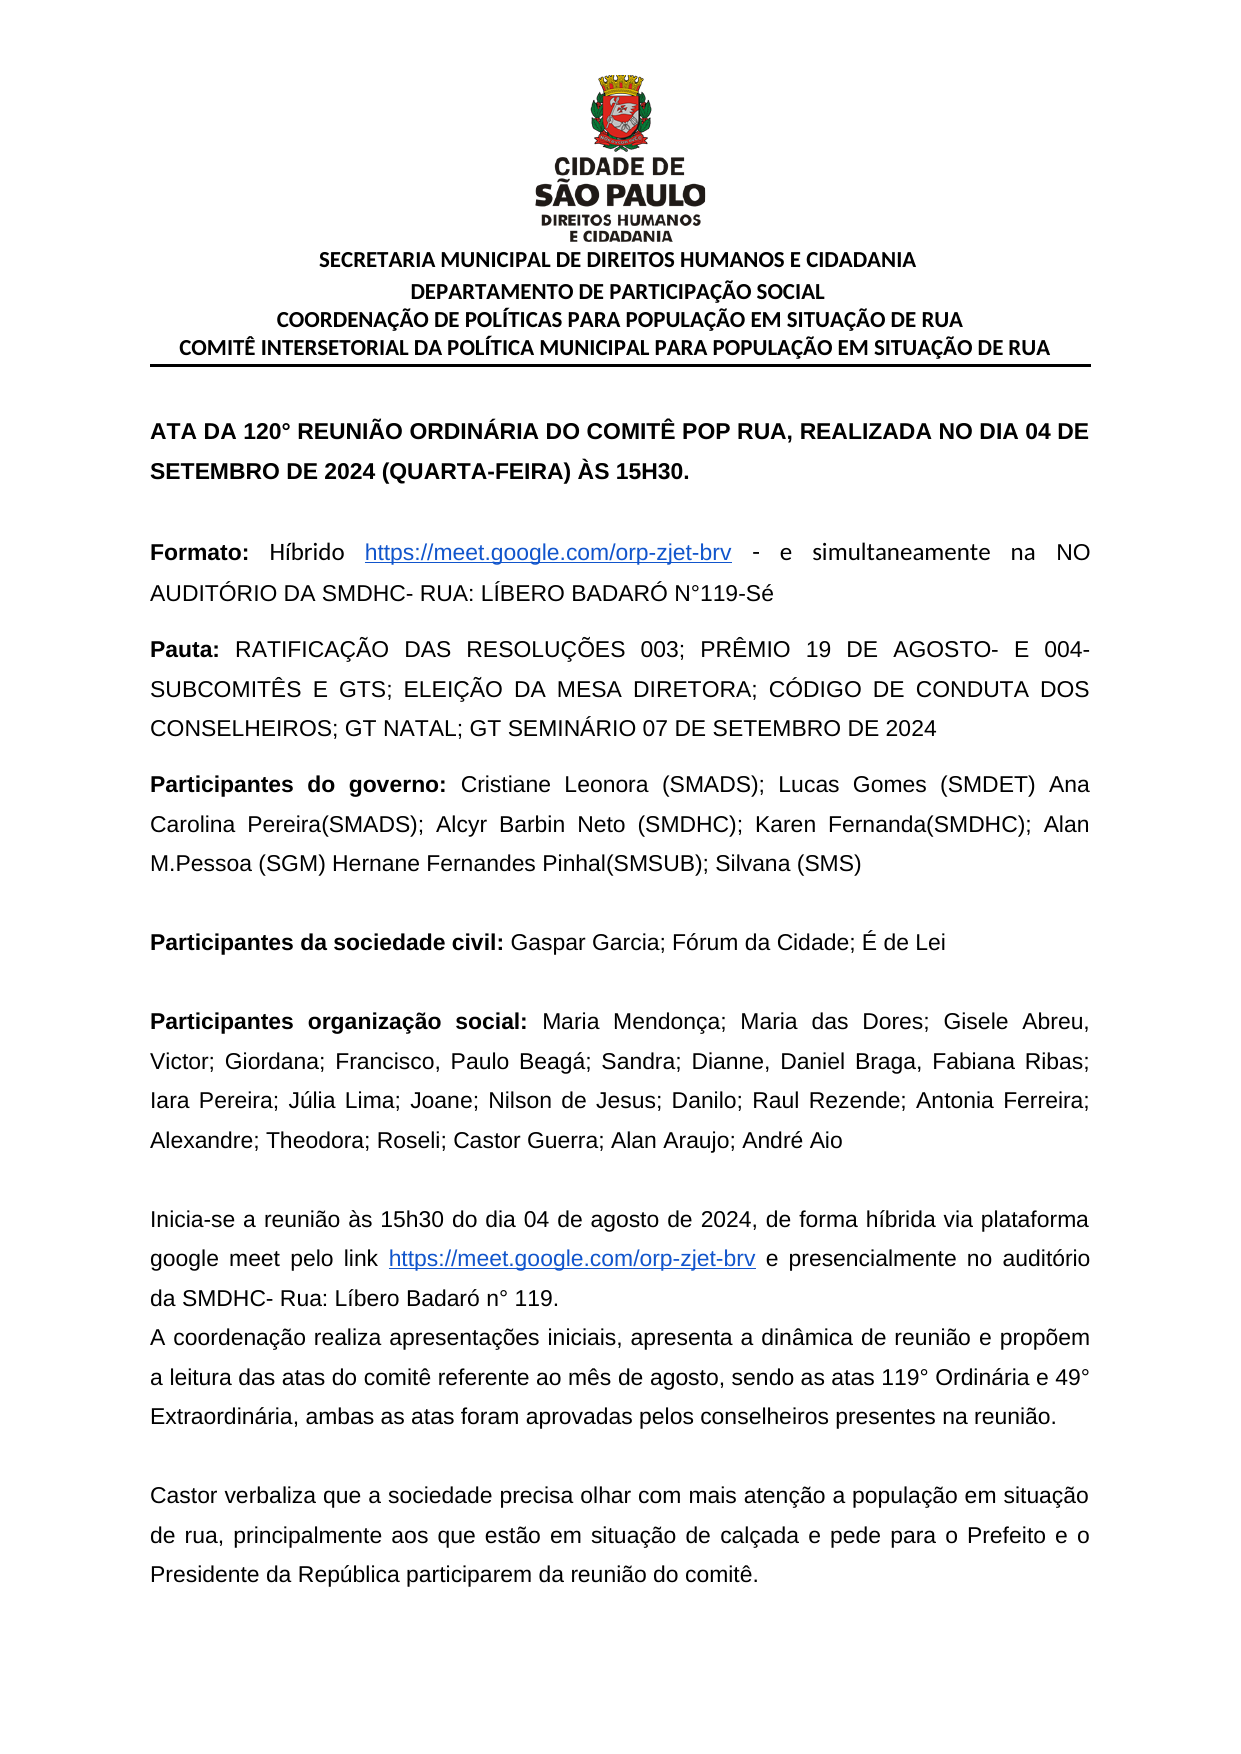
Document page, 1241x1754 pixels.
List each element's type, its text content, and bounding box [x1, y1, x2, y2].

text A coordenação realiza apresentações iniciais, apresenta a dinâmica de reunião e propõem a leitura das atas do comitê referente ao mês de agosto, sendo as atas 119° Ordinária e 49° Extraordinária, ambas as atas foram aprovadas pelos conselheiros presentes na reunião. [150, 1324, 1091, 1429]
text Inicia-se a reunião às 15h30 do dia 04 de agosto de 2024, de forma híbrida via plataforma google meet pelo link https://meet.google.com/orp-zjet-brv e presencialmente no auditório da SMDHC- Rua: Líbero Badaró n° 119. [150, 1206, 1091, 1311]
text Participantes da sociedade civil: Gaspar Garcia; Fórum da Cidade; É de Lei [150, 929, 1091, 956]
text ATA DA 120° REUNIÃO ORDINÁRIA DO COMITÊ POP RUA, REALIZADA NO DIA 04 DE SETEMBRO DE 2024 (QUARTA-FEIRA) ÀS 15H30. [150, 418, 1091, 484]
text Castor verbaliza que a sociedade precisa olhar com mais atenção a população em situação de rua, principalmente aos que estão em situação de calçada e pede para o Prefeito e o Presidente da República participarem da reunião do comitê. [150, 1482, 1091, 1587]
text Participantes do governo: Cristiane Leonora (SMADS); Lucas Gomes (SMDET) Ana Carolina Pereira(SMADS); Alcyr Barbin Neto (SMDHC); Karen Fernanda(SMDHC); Alan M.Pessoa (SGM) Hernane Fernandes Pinhal(SMSUB); Silvana (SMS) [150, 771, 1091, 877]
text Formato: Híbrido https://meet.google.com/orp-zjet-brv - e simultaneamente na NO AUDITÓRIO DA SMDHC- RUA: LÍBERO BADARÓ N°119-Sé [150, 537, 1091, 607]
text Participantes organização social: Maria Mendonça; Maria das Dores; Gisele Abreu, Victor; Giordana; Francisco, Paulo Beagá; Sandra; Dianne, Daniel Braga, Fabiana Ribas; Iara Pereira; Júlia Lima; Joane; Nilson de Jesus; Danilo; Raul Rezende; Antonia Ferreira; Alexandre; Theodora; Roseli; Castor Guerra; Alan Araujo; André Aio [150, 1008, 1091, 1153]
text Pauta: RATIFICAÇÃO DAS RESOLUÇÕES 003; PRÊMIO 19 DE AGOSTO- E 004- SUBCOMITÊS E GTS; ELEIÇÃO DA MESA DIRETORA; CÓDIGO DE CONDUTA DOS CONSELHEIROS; GT NATAL; GT SEMINÁRIO 07 DE SETEMBRO DE 2024 [150, 636, 1091, 742]
